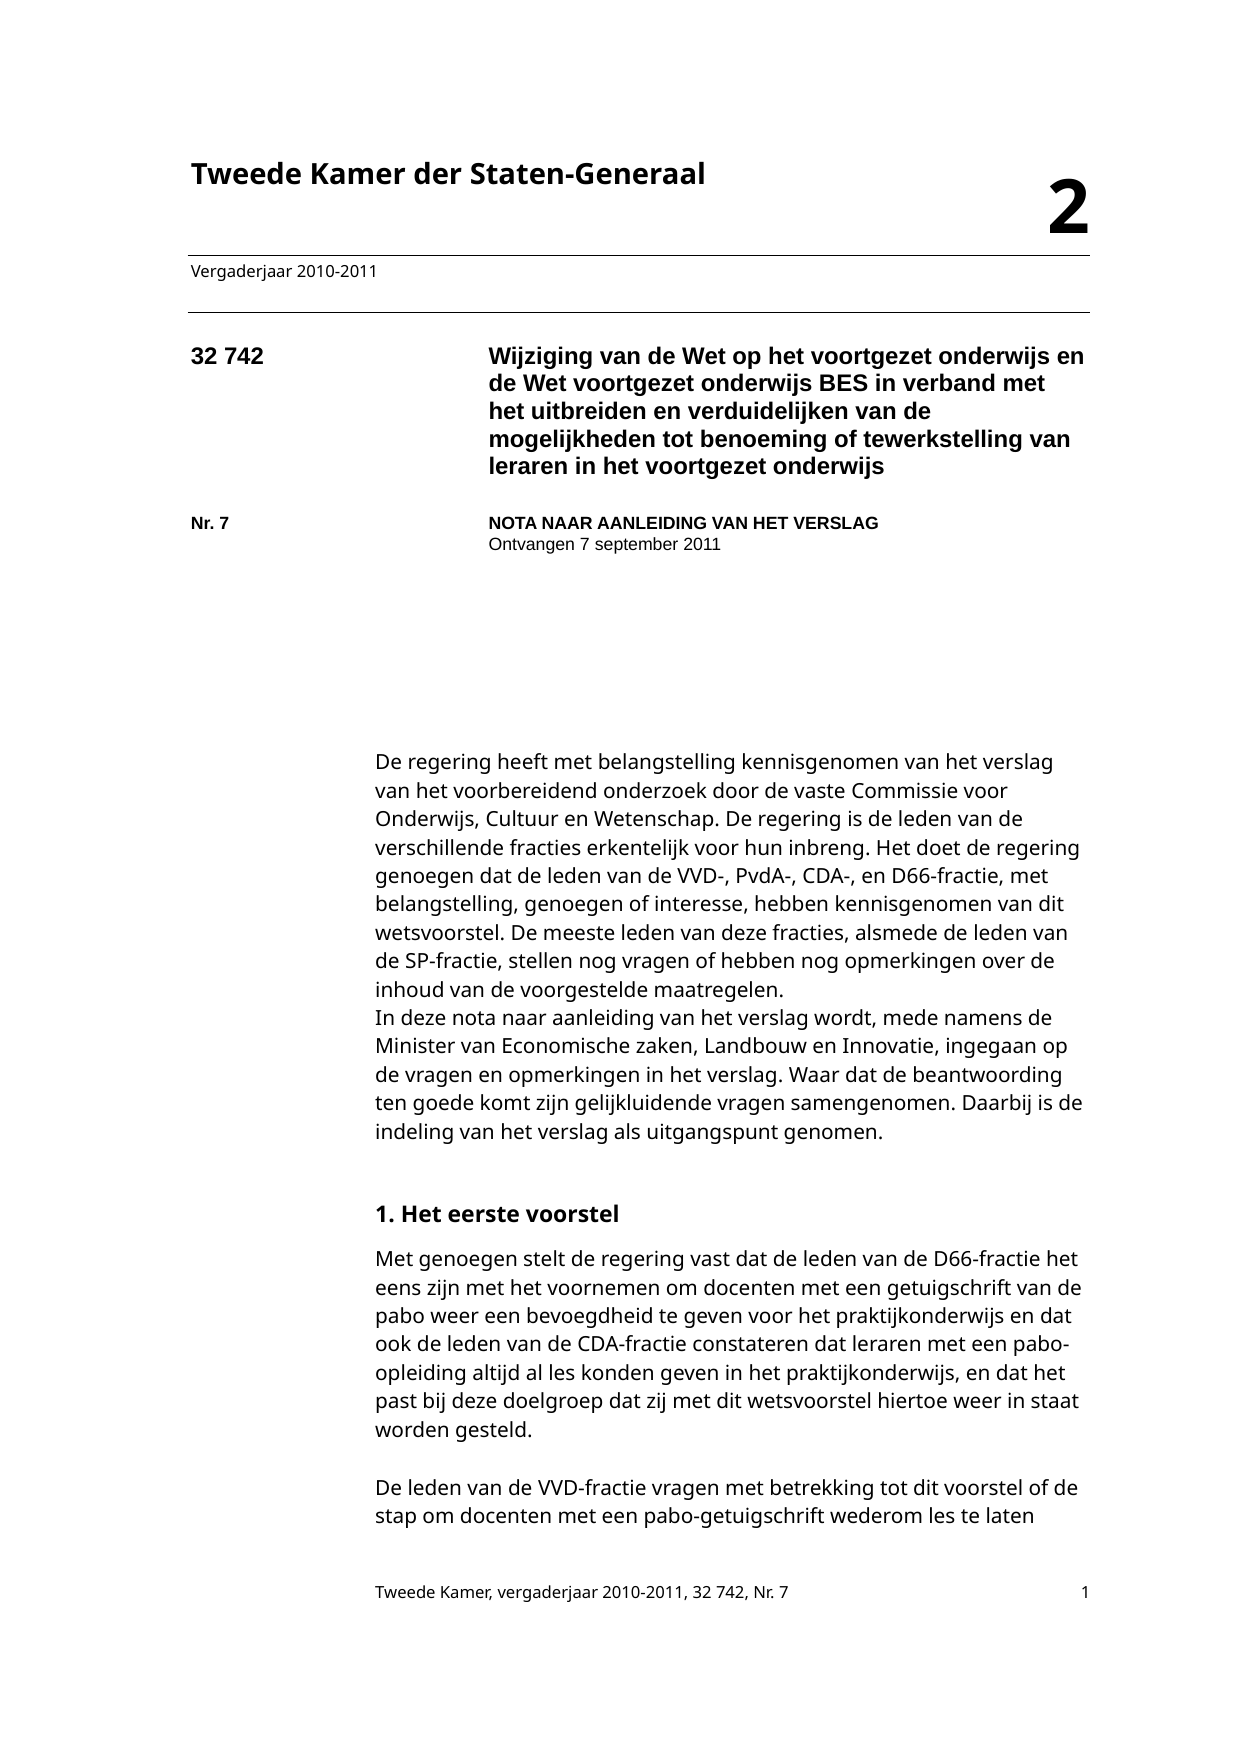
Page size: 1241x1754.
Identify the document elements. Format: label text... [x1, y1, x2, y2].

table_header 2 [910, 150, 1090, 255]
table_cell 32 742 [188, 339, 485, 510]
table_cell Wijziging van de Wet op het voortgezet onderwijs en de Wet voortgezet onderwijs BES in verband met het uitbreiden en verduidelijken van de mogelijkheden tot benoeming of tewerkstelling van leraren in het voortgezet onderwijs [485, 339, 1090, 510]
text De leden van de VVD-fractie vragen met betrekking tot dit voorstel of de stap om docenten met een pabo-getuigschrift wederom les te laten [375, 1473, 1090, 1530]
text Met genoegen stelt de regering vast dat de leden van de D66-fractie het eens zijn met het voornemen om docenten met een getuigschrift van de pabo weer een bevoegdheid te geven voor het praktijkonderwijs en dat ook de leden van de CDA-fractie constateren dat leraren met een pabo-opleiding altijd al les konden geven in het praktijkonderwijs, en dat het past bij deze doelgroep dat zij met dit wetsvoorstel hiertoe weer in staat worden gesteld. [375, 1244, 1090, 1443]
text In deze nota naar aanleiding van het verslag wordt, mede namens de Minister van Economische zaken, Landbouw en Innovatie, ingegaan op de vragen en opmerkingen in het verslag. Waar dat de beantwoording ten goede komt zijn gelijkluidende vragen samengenomen. Daarbij is de indeling van het verslag als uitgangspunt genomen. [375, 1003, 1090, 1145]
table_cell [485, 256, 1090, 312]
text De regering heeft met belangstelling kennisgenomen van het verslag van het voorbereidend onderzoek door de vaste Commissie voor Onderwijs, Cultuur en Wetenschap. De regering is de leden van de verschillende fracties erkentelijk voor hun inbreng. Het doet de regering genoegen dat de leden van de VVD-, PvdA-, CDA-, en D66-fractie, met belangstelling, genoegen of interesse, hebben kennisgenomen van dit wetsvoorstel. De meeste leden van deze fracties, alsmede de leden van de SP-fractie, stellen nog vragen of hebben nog opmerkingen over de inhoud van de voorgestelde maatregelen. [375, 747, 1090, 1003]
subtitle 1. Het eerste voorstel [375, 1198, 1090, 1229]
table_cell Vergaderjaar 2010-2011 [188, 256, 485, 312]
table_header Tweede Kamer der Staten-Generaal [188, 150, 909, 255]
table_cell [485, 313, 1090, 339]
table_cell NOTA NAAR AANLEIDING VAN HET VERSLAG Ontvangen 7 september 2011 [485, 510, 1090, 629]
table_cell Nr. 7 [188, 510, 485, 629]
table_cell [188, 313, 485, 339]
